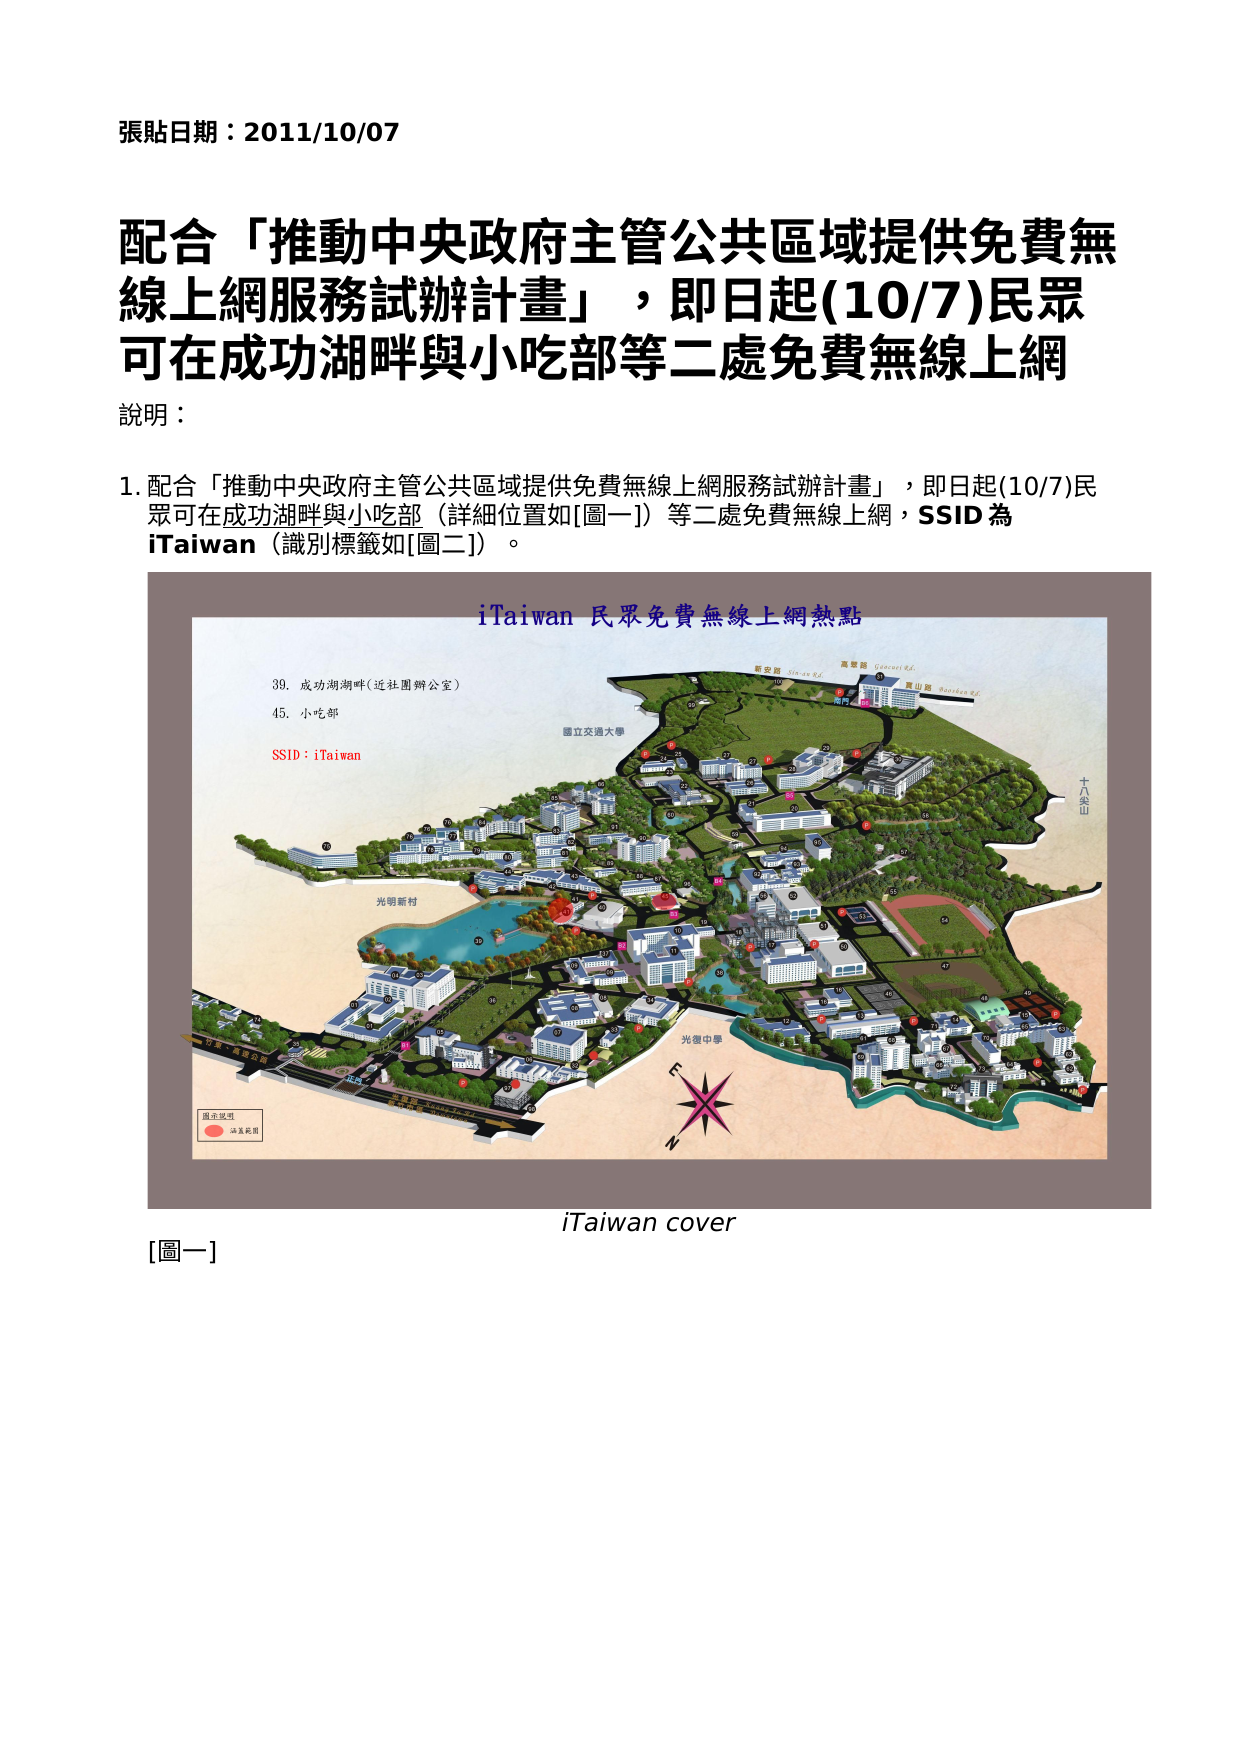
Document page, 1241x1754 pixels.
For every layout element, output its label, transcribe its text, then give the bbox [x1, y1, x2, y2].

text 說明： [118, 401, 1122, 430]
picture [147, 572, 1152, 1209]
list iTaiwan cover [148, 1209, 1152, 1238]
text 張貼日期：2011/10/07 [118, 118, 1122, 176]
list 配合「推動中央政府主管公共區域提供免費無線上網服務試辦計畫」，即日起(10/7)民眾可在成功湖畔與小吃部（詳細位置如[圖一]）等二處免費無線上網，SSID為iTaiwan（識別標籤如[圖二]）。 [圖一] [118, 472, 1152, 1267]
subtitle 配合「推動中央政府主管公共區域提供免費無線上網服務試辦計畫」，即日起(10/7)民眾可在成功湖畔與小吃部等二處免費無線上網 [118, 214, 1122, 389]
